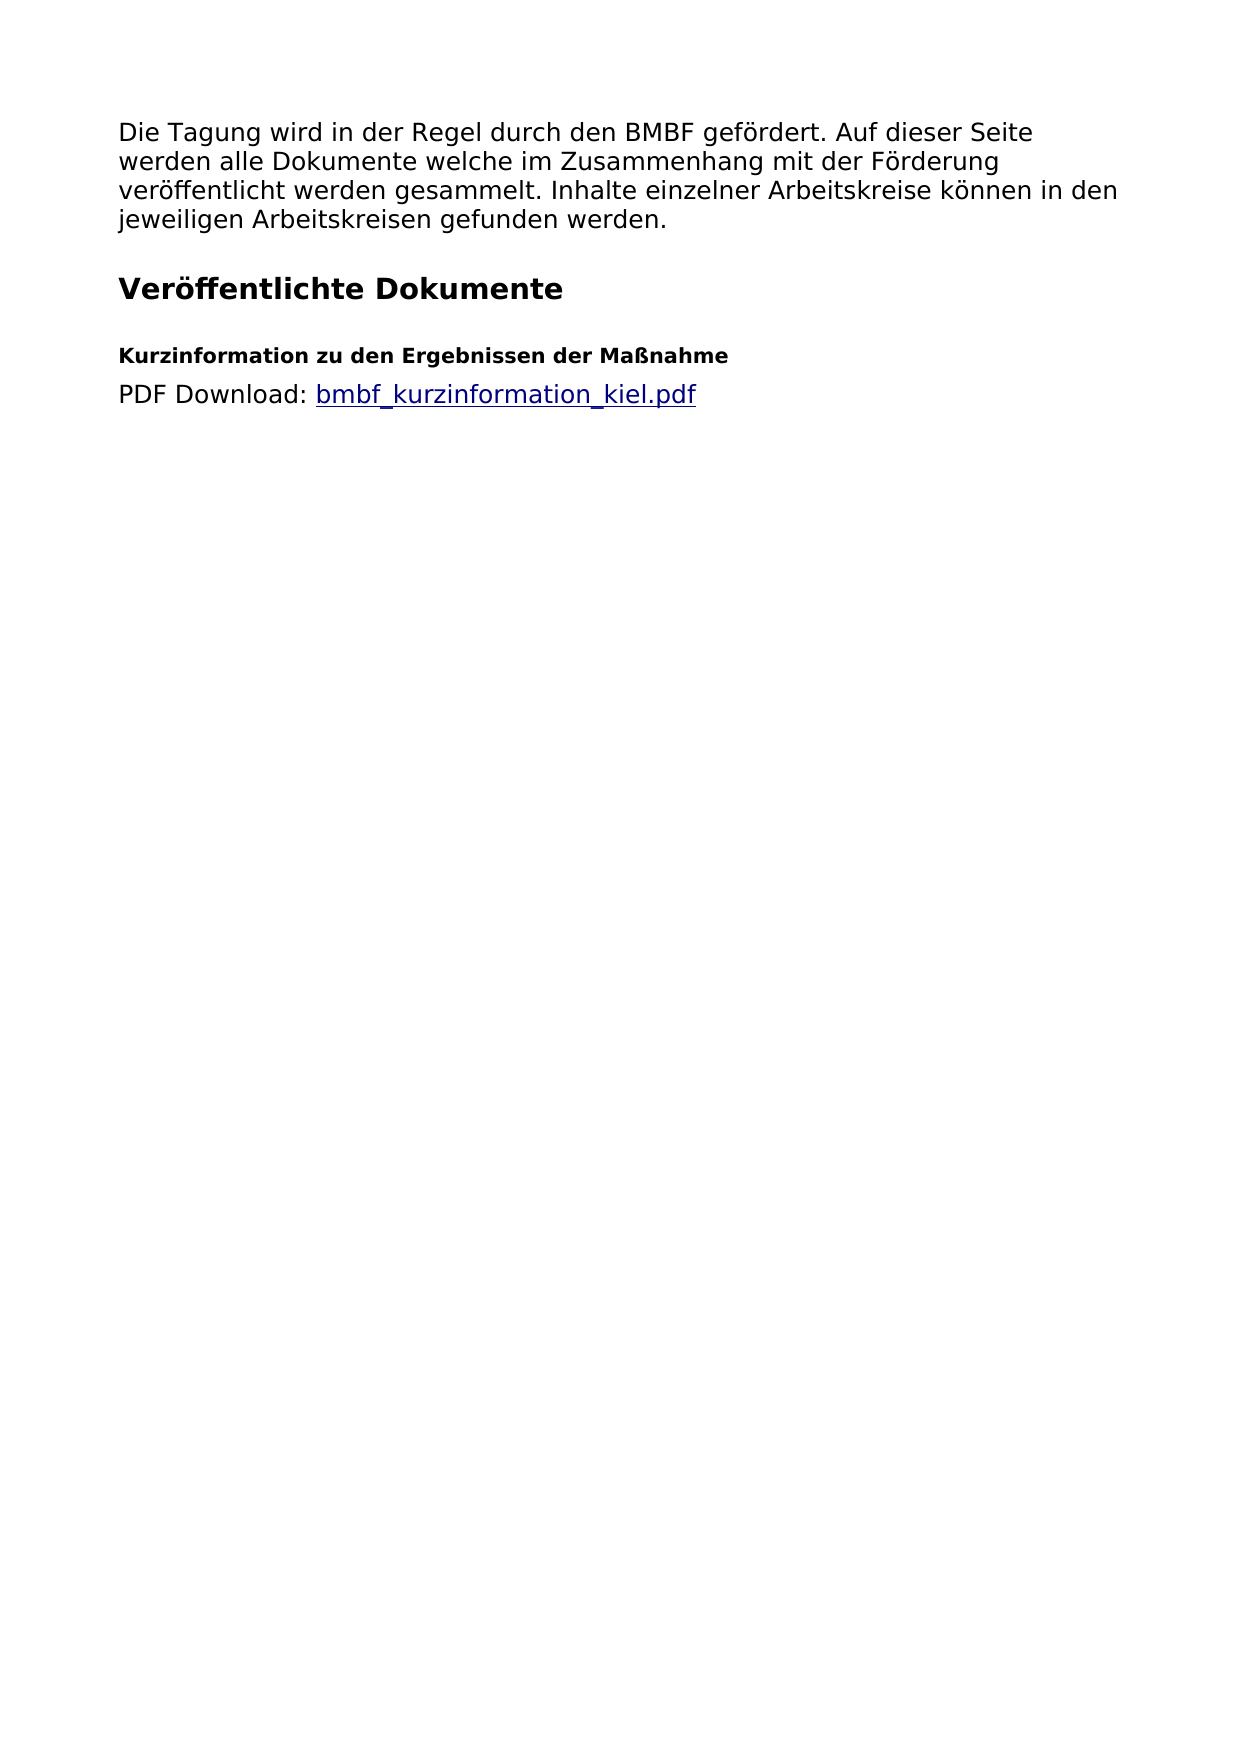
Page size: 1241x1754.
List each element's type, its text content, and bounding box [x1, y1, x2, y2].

subtitle Kurzinformation zu den Ergebnissen der Maßnahme [118, 344, 1122, 368]
subtitle Veröffentlichte Dokumente [118, 272, 1122, 306]
text PDF Download: bmbf_kurzinformation_kiel.pdf [118, 381, 1122, 410]
text Die Tagung wird in der Regel durch den BMBF gefördert. Auf dieser Seite werden alle Dokumente welche im Zusammenhang mit der Förderung veröffentlicht werden gesammelt. Inhalte einzelner Arbeitskreise können in den jeweiligen Arbeitskreisen gefunden werden. [118, 118, 1122, 235]
